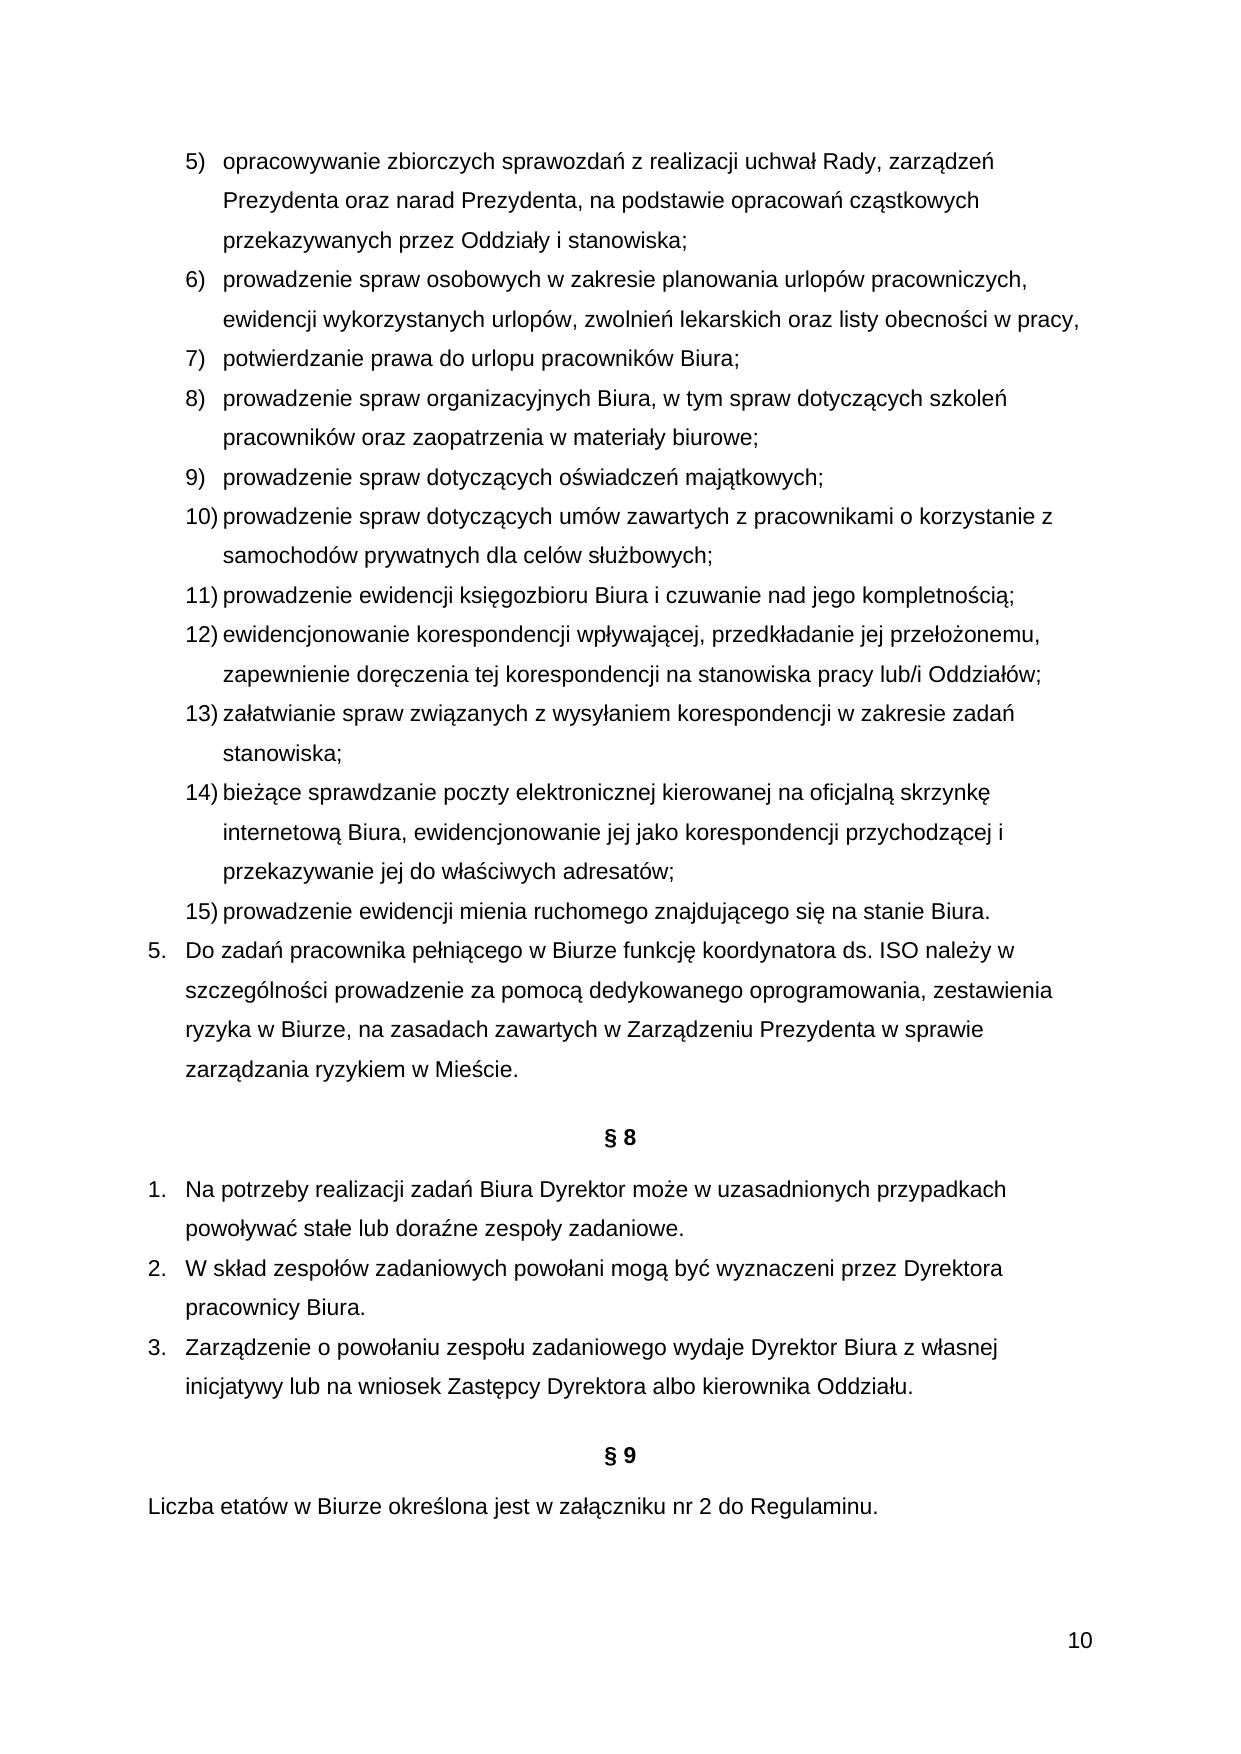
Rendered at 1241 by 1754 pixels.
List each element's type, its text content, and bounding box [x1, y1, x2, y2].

list prowadzenie spraw organizacyjnych Biura, w tym spraw dotyczących szkoleń pracowników oraz zaopatrzenia w materiały biurowe; [185, 384, 1093, 450]
list bieżące sprawdzanie poczty elektronicznej kierowanej na oficjalną skrzynkę internetową Biura, ewidencjonowanie jej jako korespondencji przychodzącej i przekazywanie jej do właściwych adresatów; [185, 779, 1093, 884]
list Do zadań pracownika pełniącego w Biurze funkcję koordynatora ds. ISO należy w szczególności prowadzenie za pomocą dedykowanego oprogramowania, zestawienia ryzyka w Biurze, na zasadach zawartych w Zarządzeniu Prezydenta w sprawie zarządzania ryzykiem w Mieście. [148, 937, 1093, 1082]
text Liczba etatów w Biurze określona jest w załączniku nr 2 do Regulaminu. [148, 1493, 1093, 1519]
list prowadzenie spraw dotyczących oświadczeń majątkowych; [185, 463, 1093, 490]
list Na potrzeby realizacji zadań Biura Dyrektor może w uzasadnionych przypadkach powoływać stałe lub doraźne zespoły zadaniowe. [148, 1176, 1093, 1241]
list prowadzenie spraw osobowych w zakresie planowania urlopów pracowniczych, ewidencji wykorzystanych urlopów, zwolnień lekarskich oraz listy obecności w pracy, [185, 266, 1093, 332]
list prowadzenie ewidencji księgozbioru Biura i czuwanie nad jego kompletnością; [185, 582, 1093, 608]
subtitle § 8 [148, 1124, 1093, 1151]
list załatwianie spraw związanych z wysyłaniem korespondencji w zakresie zadań stanowiska; [185, 700, 1093, 766]
list potwierdzanie prawa do urlopu pracowników Biura; [185, 345, 1093, 371]
list W skład zespołów zadaniowych powołani mogą być wyznaczeni przez Dyrektora pracownicy Biura. [148, 1254, 1093, 1320]
list ewidencjonowanie korespondencji wpływającej, przedkładanie jej przełożonemu, zapewnienie doręczenia tej korespondencji na stanowiska pracy lub/i Oddziałów; [185, 621, 1093, 687]
list prowadzenie spraw dotyczących umów zawartych z pracownikami o korzystanie z samochodów prywatnych dla celów służbowych; [185, 503, 1093, 569]
subtitle § 9 [148, 1442, 1093, 1468]
list Zarządzenie o powołaniu zespołu zadaniowego wydaje Dyrektor Biura z własnej inicjatywy lub na wniosek Zastępcy Dyrektora albo kierownika Oddziału. [148, 1333, 1093, 1399]
list prowadzenie ewidencji mienia ruchomego znajdującego się na stanie Biura. [185, 898, 1093, 924]
list opracowywanie zbiorczych sprawozdań z realizacji uchwał Rady, zarządzeń Prezydenta oraz narad Prezydenta, na podstawie opracowań cząstkowych przekazywanych przez Oddziały i stanowiska; [185, 148, 1093, 253]
